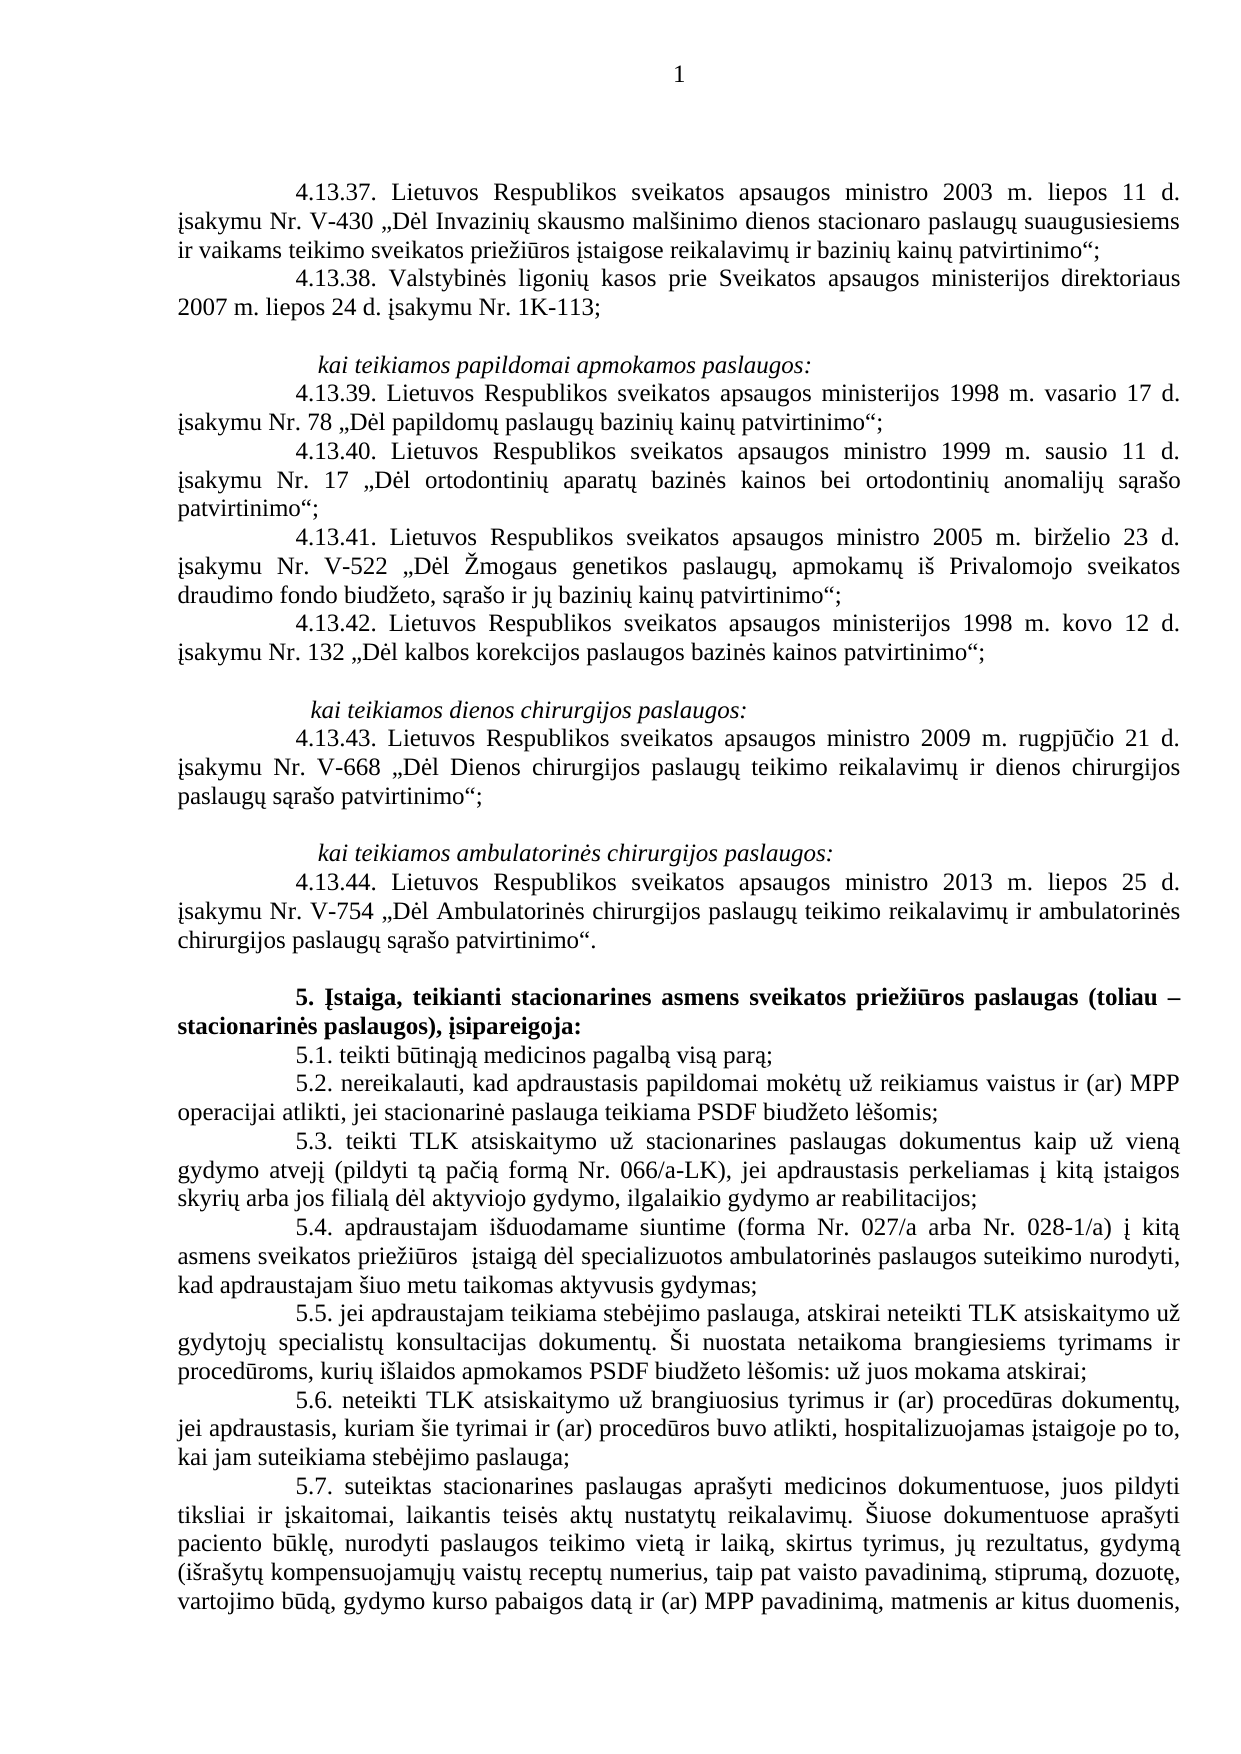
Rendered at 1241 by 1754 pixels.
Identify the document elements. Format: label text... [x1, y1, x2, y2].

text 4.13.44. Lietuvos Respublikos sveikatos apsaugos ministro 2013 m. liepos 25 d. įsakymu Nr. V-754 „Dėl Ambulatorinės chirurgijos paslaugų teikimo reikalavimų ir ambulatorinės chirurgijos paslaugų sąrašo patvirtinimo“. [177, 867, 1181, 953]
text 5.1. teikti būtinąją medicinos pagalbą visą parą; [295, 1040, 1181, 1068]
text 4.13.40. Lietuvos Respublikos sveikatos apsaugos ministro 1999 m. sausio 11 d. įsakymu Nr. 17 „Dėl ortodontinių aparatų bazinės kainos bei ortodontinių anomalijų sąrašo patvirtinimo“; [177, 436, 1181, 522]
text 4.13.38. Valstybinės ligonių kasos prie Sveikatos apsaugos ministerijos direktoriaus 2007 m. liepos 24 d. įsakymu Nr. 1K-113; [177, 263, 1181, 321]
text 4.13.37. Lietuvos Respublikos sveikatos apsaugos ministro 2003 m. liepos 11 d. įsakymu Nr. V-430 „Dėl Invazinių skausmo malšinimo dienos stacionaro paslaugų suaugusiesiems ir vaikams teikimo sveikatos priežiūros įstaigose reikalavimų ir bazinių kainų patvirtinimo“; [177, 177, 1181, 263]
text 4.13.39. Lietuvos Respublikos sveikatos apsaugos ministerijos 1998 m. vasario 17 d. įsakymu Nr. 78 „Dėl papildomų paslaugų bazinių kainų patvirtinimo“; [177, 378, 1181, 436]
text kai teikiamos papildomai apmokamos paslaugos: [177, 350, 1181, 378]
text 4.13.42. Lietuvos Respublikos sveikatos apsaugos ministerijos 1998 m. kovo 12 d. įsakymu Nr. 132 „Dėl kalbos korekcijos paslaugos bazinės kainos patvirtinimo“; [177, 608, 1181, 666]
text 5.3. teikti TLK atsiskaitymo už stacionarines paslaugas dokumentus kaip už vieną gydymo atvejį (pildyti tą pačią formą Nr. 066/a-LK), jei apdraustasis perkeliamas į kitą įstaigos skyrių arba jos filialą dėl aktyviojo gydymo, ilgalaikio gydymo ar reabilitacijos; [177, 1126, 1181, 1212]
text 4.13.41. Lietuvos Respublikos sveikatos apsaugos ministro 2005 m. birželio 23 d. įsakymu Nr. V-522 „Dėl Žmogaus genetikos paslaugų, apmokamų iš Privalomojo sveikatos draudimo fondo biudžeto, sąrašo ir jų bazinių kainų patvirtinimo“; [177, 522, 1181, 608]
text 5.7. suteiktas stacionarines paslaugas aprašyti medicinos dokumentuose, juos pildyti tiksliai ir įskaitomai, laikantis teisės aktų nustatytų reikalavimų. Šiuose dokumentuose aprašyti paciento būklę, nurodyti paslaugos teikimo vietą ir laiką, skirtus tyrimus, jų rezultatus, gydymą (išrašytų kompensuojamųjų vaistų receptų numerius, taip pat vaisto pavadinimą, stiprumą, dozuotę, vartojimo būdą, gydymo kurso pabaigos datą ir (ar) MPP pavadinimą, matmenis ar kitus duomenis, [177, 1471, 1181, 1615]
text 4.13.43. Lietuvos Respublikos sveikatos apsaugos ministro 2009 m. rugpjūčio 21 d. įsakymu Nr. V-668 „Dėl Dienos chirurgijos paslaugų teikimo reikalavimų ir dienos chirurgijos paslaugų sąrašo patvirtinimo“; [177, 723, 1181, 810]
text kai teikiamos ambulatorinės chirurgijos paslaugos: [177, 838, 1181, 867]
text 5.4. apdraustajam išduodamame siuntime (forma Nr. 027/a arba Nr. 028-1/a) į kitą asmens sveikatos priežiūros įstaigą dėl specializuotos ambulatorinės paslaugos suteikimo nurodyti, kad apdraustajam šiuo metu taikomas aktyvusis gydymas; [177, 1212, 1181, 1298]
text 5. Įstaiga, teikianti stacionarines asmens sveikatos priežiūros paslaugas (toliau – stacionarinės paslaugos), įsipareigoja: [177, 982, 1181, 1040]
text 5.2. nereikalauti, kad apdraustasis papildomai mokėtų už reikiamus vaistus ir (ar) MPP operacijai atlikti, jei stacionarinė paslauga teikiama PSDF biudžeto lėšomis; [177, 1068, 1181, 1126]
text 5.5. jei apdraustajam teikiama stebėjimo paslauga, atskirai neteikti TLK atsiskaitymo už gydytojų specialistų konsultacijas dokumentų. Ši nuostata netaikoma brangiesiems tyrimams ir procedūroms, kurių išlaidos apmokamos PSDF biudžeto lėšomis: už juos mokama atskirai; [177, 1298, 1181, 1385]
text 5.6. neteikti TLK atsiskaitymo už brangiuosius tyrimus ir (ar) procedūras dokumentų, jei apdraustasis, kuriam šie tyrimai ir (ar) procedūros buvo atlikti, hospitalizuojamas įstaigoje po to, kai jam suteikiama stebėjimo paslauga; [177, 1385, 1181, 1471]
text kai teikiamos dienos chirurgijos paslaugos: [177, 695, 1181, 723]
